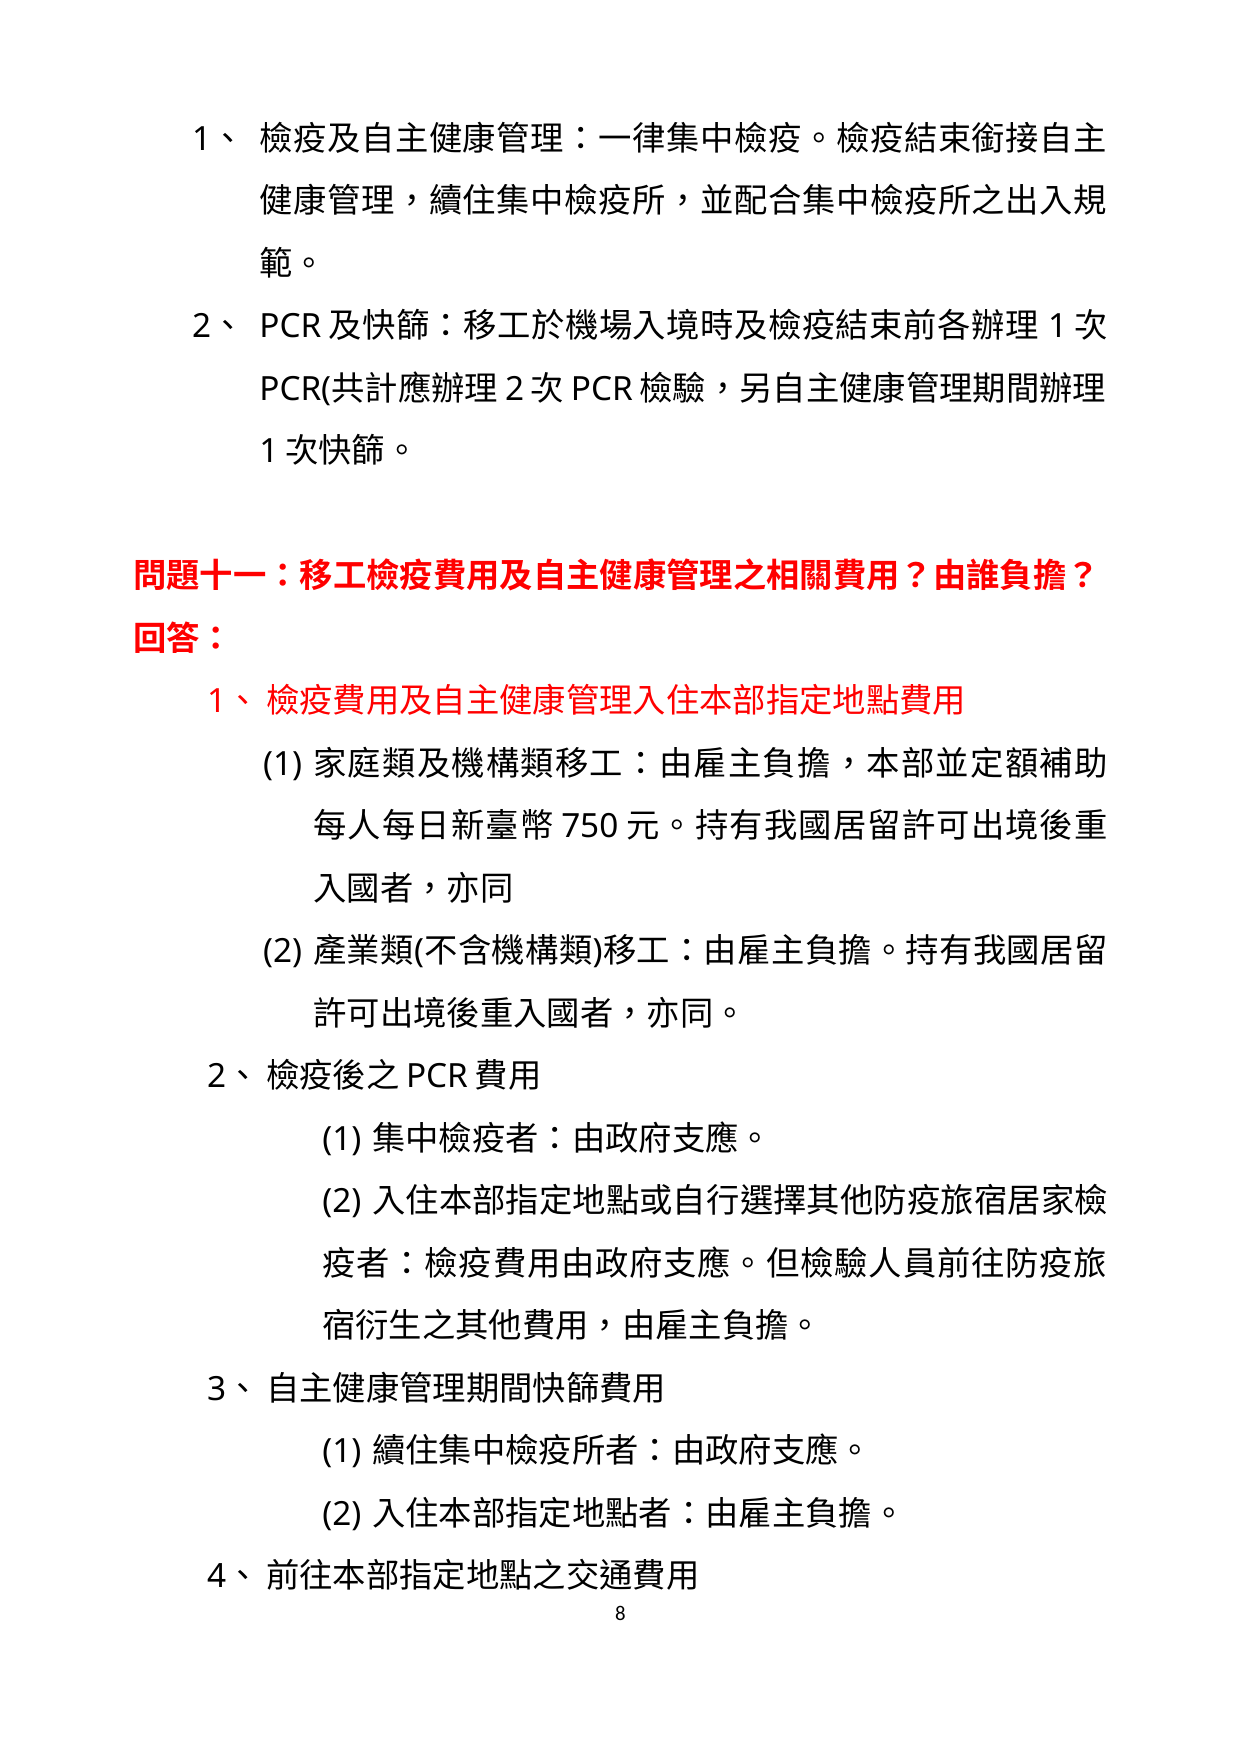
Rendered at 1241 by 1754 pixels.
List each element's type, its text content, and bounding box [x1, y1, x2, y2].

text 問題十一：移工檢疫費用及自主健康管理之相關費用？由誰負擔？ [133, 532, 1107, 594]
text 回答： [133, 594, 1107, 657]
list 入住本部指定地點者：由雇主負擔。 [322, 1469, 1107, 1532]
list 入住本部指定地點或自行選擇其他防疫旅宿居家檢疫者：檢疫費用由政府支應。但檢驗人員前往防疫旅宿衍生之其他費用，由雇主負擔。 [322, 1157, 1107, 1344]
list 產業類(不含機構類)移工：由雇主負擔。持有我國居留許可出境後重入國者，亦同。 [263, 907, 1107, 1032]
list 檢疫費用及自主健康管理入住本部指定地點費用 [207, 657, 1107, 719]
list 檢疫及自主健康管理：一律集中檢疫。檢疫結束銜接自主健康管理，續住集中檢疫所，並配合集中檢疫所之出入規範。 [192, 94, 1107, 282]
list 集中檢疫者：由政府支應。 [322, 1094, 1107, 1157]
list 檢疫後之PCR費用 [207, 1032, 1107, 1094]
list PCR及快篩：移工於機場入境時及檢疫結束前各辦理1次PCR(共計應辦理2次PCR檢驗，另自主健康管理期間辦理1次快篩。 [192, 282, 1107, 469]
list 前往本部指定地點之交通費用 [207, 1532, 1107, 1594]
list 家庭類及機構類移工：由雇主負擔，本部並定額補助每人每日新臺幣750元。持有我國居留許可出境後重入國者，亦同 [263, 719, 1107, 907]
list 自主健康管理期間快篩費用 [207, 1344, 1107, 1407]
list 續住集中檢疫所者：由政府支應。 [322, 1407, 1107, 1469]
